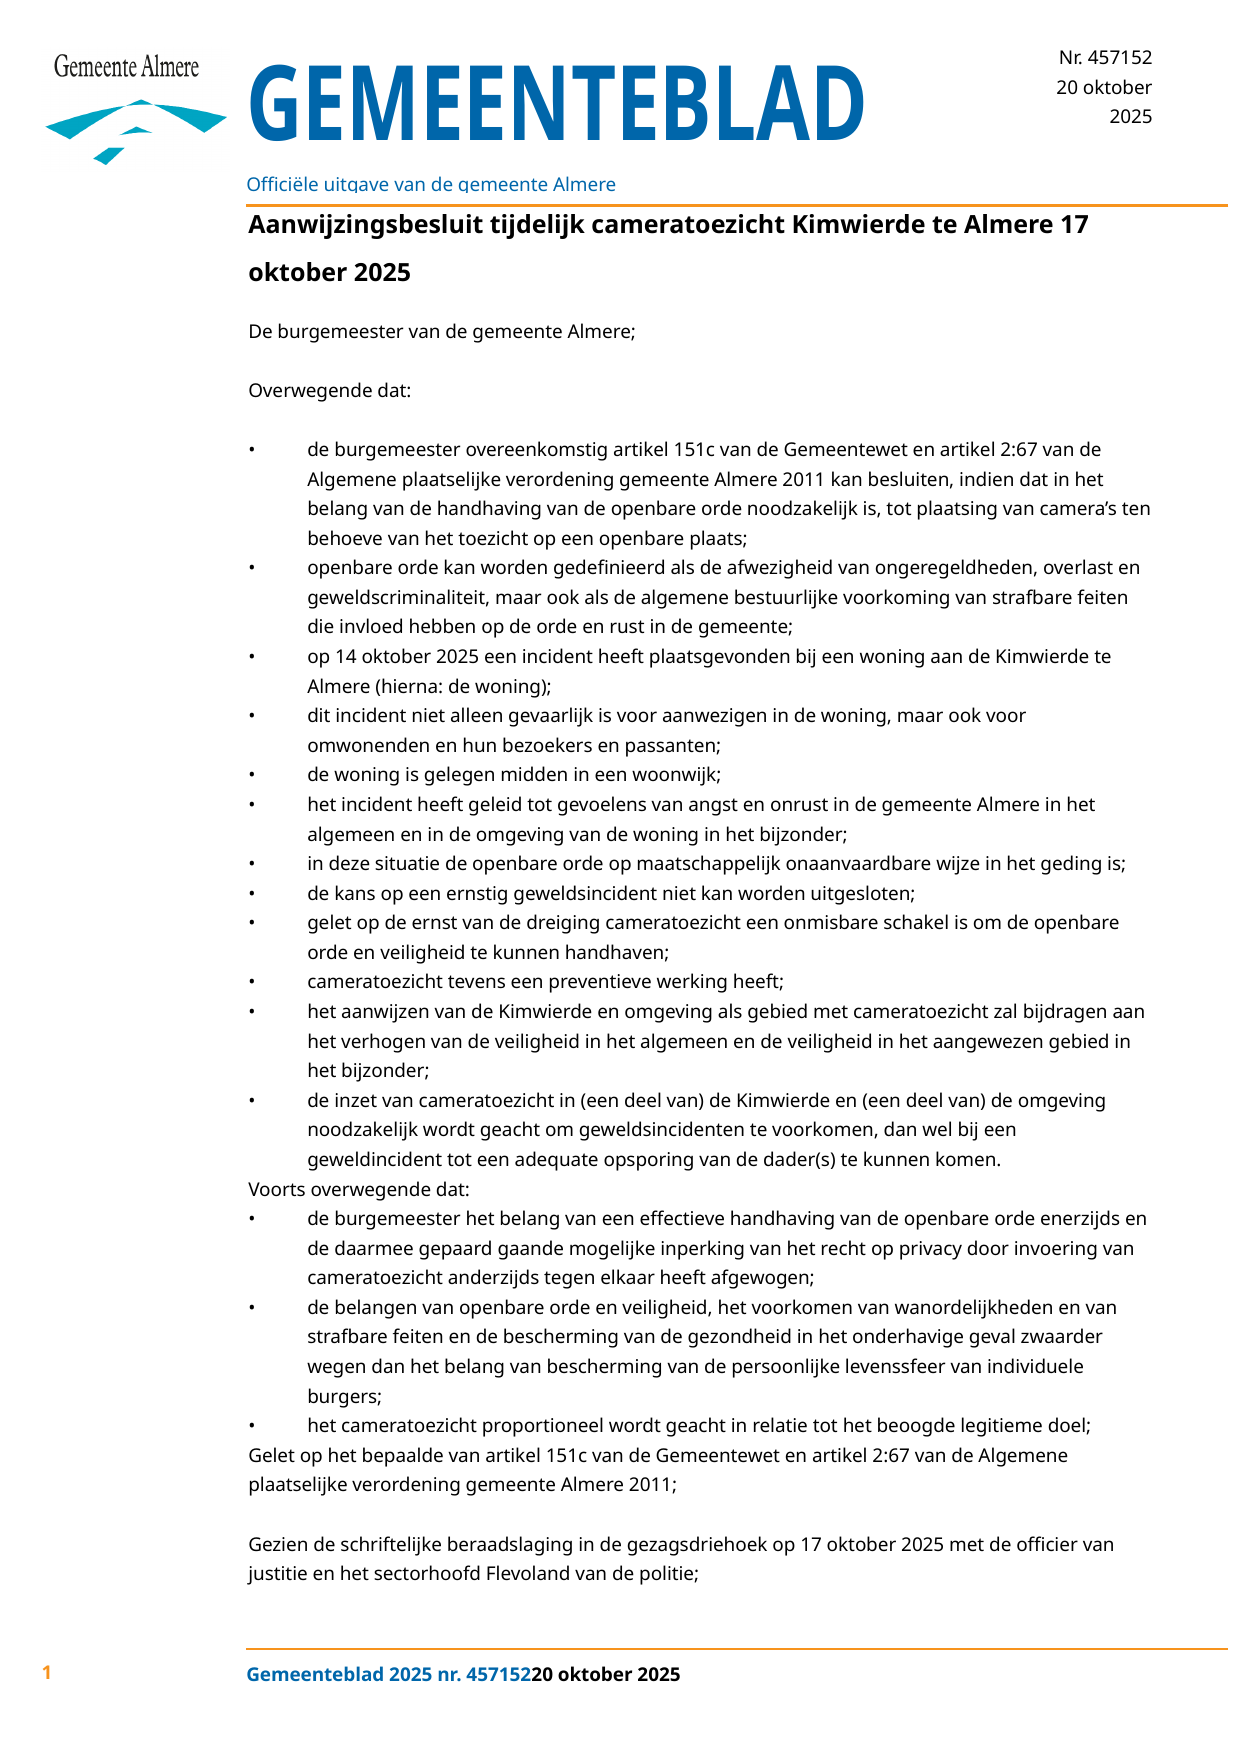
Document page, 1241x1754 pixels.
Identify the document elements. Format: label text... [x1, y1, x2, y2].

list de inzet van cameratoezicht in (een deel van) de Kimwierde en (een deel van) de omgeving noodzakelijk wordt geacht om geweldsincidenten te voorkomen, dan wel bij een geweldincident tot een adequate opsporing van de dader(s) te kunnen komen. [248, 1087, 1152, 1172]
list de woning is gelegen midden in een woonwijk; [248, 762, 1152, 787]
list de belangen van openbare orde en veiligheid, het voorkomen van wanordelijkheden en van strafbare feiten en de bescherming van de gezondheid in het onderhavige geval zwaarder wegen dan het belang van bescherming van de persoonlijke levenssfeer van individuele burgers; [248, 1294, 1152, 1409]
list cameratoezicht tevens een preventieve werking heeft; [248, 969, 1152, 994]
text Overwegende dat: [248, 377, 1152, 403]
list het aanwijzen van de Kimwierde en omgeving als gebied met cameratoezicht zal bijdragen aan het verhogen van de veiligheid in het algemeen en de veiligheid in het aangewezen gebied in het bijzonder; [248, 998, 1152, 1083]
text Aanwijzingsbesluit tijdelijk cameratoezicht Kimwierde te Almere 17 oktober 2025 [248, 207, 1152, 288]
list de kans op een ernstig geweldsincident niet kan worden uitgesloten; [248, 880, 1152, 906]
list openbare orde kan worden gedefinieerd als de afwezigheid van ongeregeldheden, overlast en geweldscriminaliteit, maar ook als de algemene bestuurlijke voorkoming van strafbare feiten die invloed hebben op de orde en rust in de gemeente; [248, 554, 1152, 639]
text De burgemeester van de gemeente Almere; [248, 318, 1152, 344]
picture [41, 47, 231, 172]
list de burgemeester overeenkomstig artikel 151c van de Gemeentewet en artikel 2:67 van de Algemene plaatselijke verordening gemeente Almere 2011 kan besluiten, indien dat in het belang van de handhaving van de openbare orde noodzakelijk is, tot plaatsing van camera’s ten behoeve van het toezicht op een openbare plaats; [248, 436, 1152, 551]
list de burgemeester het belang van een effectieve handhaving van de openbare orde enerzijds en de daarmee gepaard gaande mogelijke inperking van het recht op privacy door invoering van cameratoezicht anderzijds tegen elkaar heeft afgewogen; [248, 1205, 1152, 1290]
list op 14 oktober 2025 een incident heeft plaatsgevonden bij een woning aan de Kimwierde te Almere (hierna: de woning); [248, 643, 1152, 699]
list gelet op de ernst van de dreiging cameratoezicht een onmisbare schakel is om de openbare orde en veiligheid te kunnen handhaven; [248, 909, 1152, 965]
text Gezien de schriftelijke beraadslaging in de gezagsdriehoek op 17 oktober 2025 met de officier van justitie en het sectorhoofd Flevoland van de politie; [248, 1531, 1152, 1586]
text Voorts overwegende dat: [248, 1176, 1152, 1202]
list dit incident niet alleen gevaarlijk is voor aanwezigen in de woning, maar ook voor omwonenden en hun bezoekers en passanten; [248, 702, 1152, 758]
text Gelet op het bepaalde van artikel 151c van de Gemeentewet en artikel 2:67 van de Algemene plaatselijke verordening gemeente Almere 2011; [248, 1442, 1152, 1497]
list het cameratoezicht proportioneel wordt geacht in relatie tot het beoogde legitieme doel; [248, 1412, 1152, 1438]
list in deze situatie de openbare orde op maatschappelijk onaanvaardbare wijze in het geding is; [248, 850, 1152, 876]
list het incident heeft geleid tot gevoelens van angst en onrust in de gemeente Almere in het algemeen en in de omgeving van de woning in het bijzonder; [248, 791, 1152, 847]
